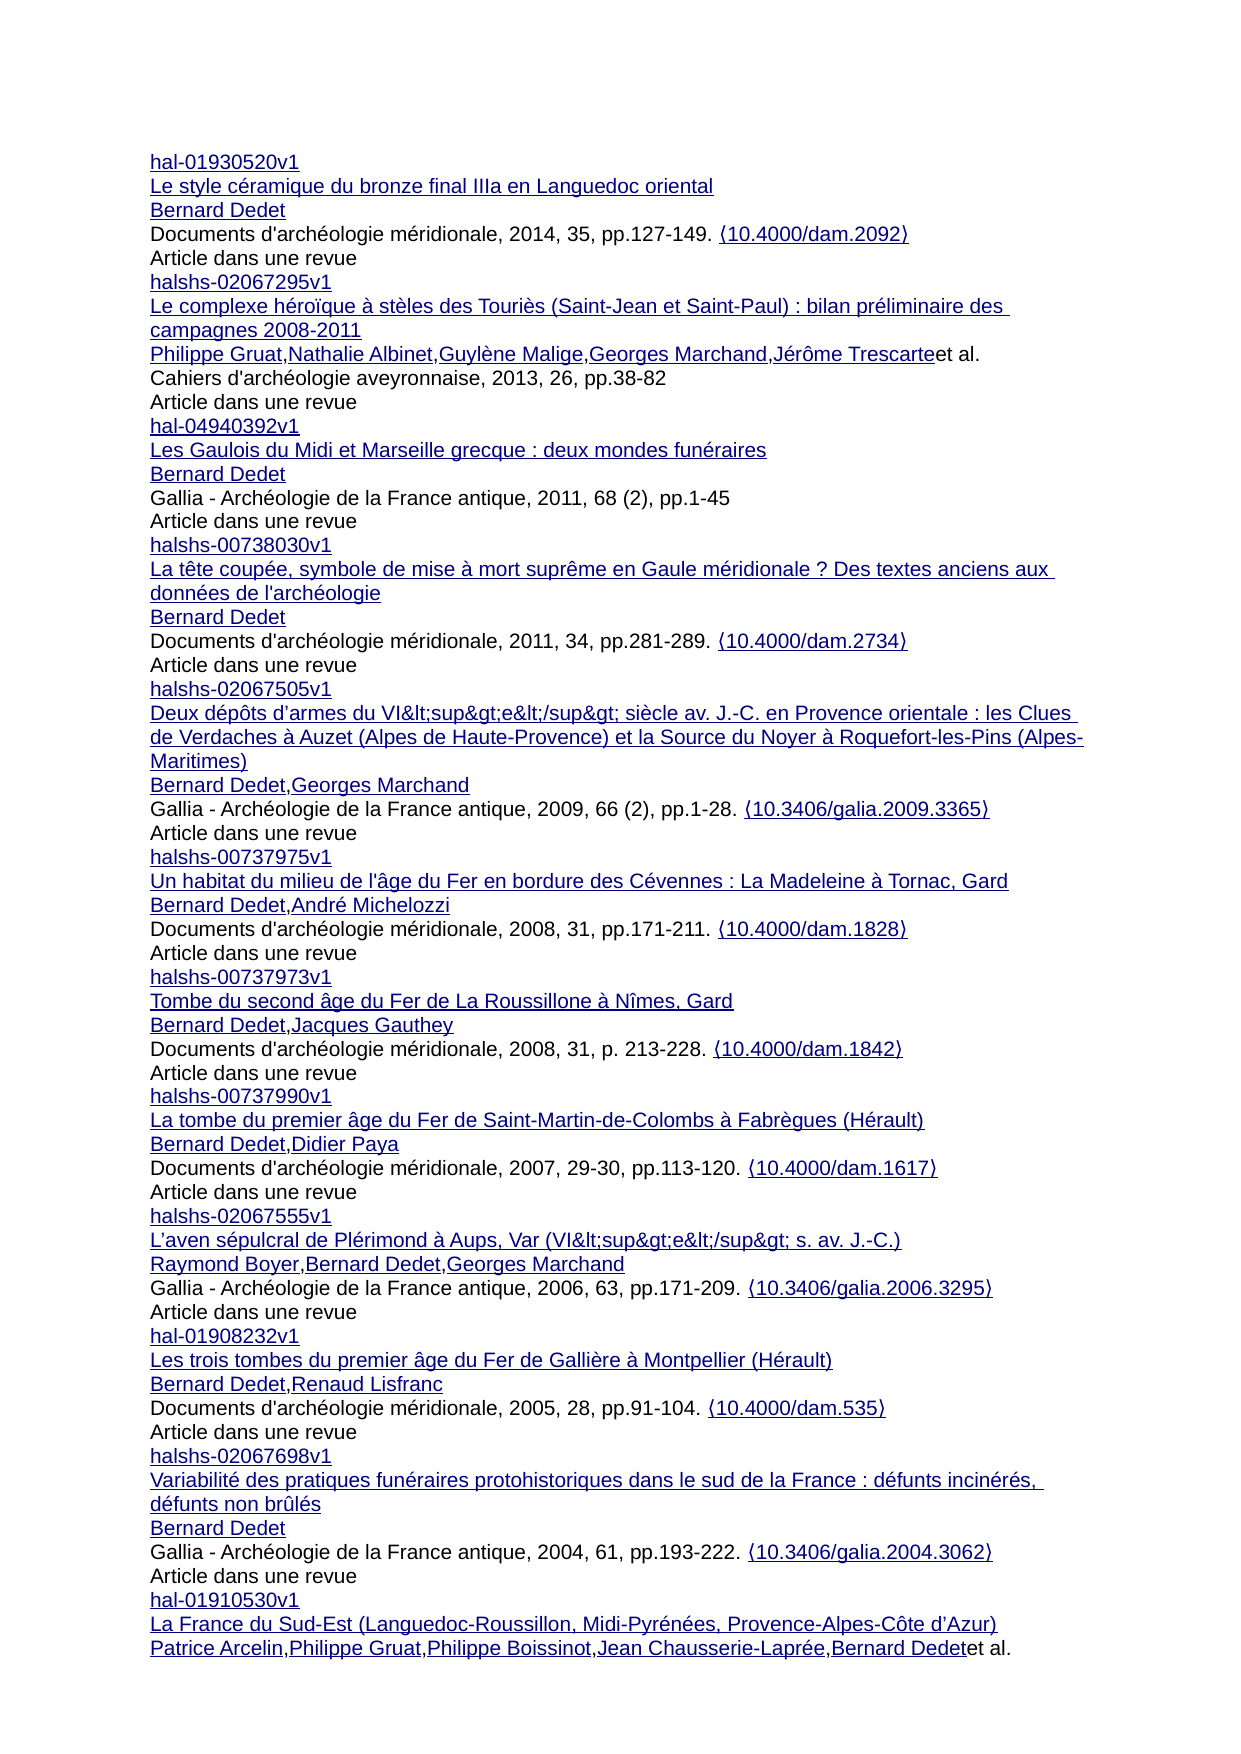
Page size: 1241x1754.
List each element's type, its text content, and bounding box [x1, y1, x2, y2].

table_cell Les Gaulois du Midi et Marseille grecque : deux mondes funéraires Bernard Dedet Gallia - Archéologie de la France antique, 2011, 68 (2), pp.1-45 Article dans une revue halshs-00738030v1 [150, 438, 1090, 557]
table_cell Le style céramique du bronze final IIIa en Languedoc oriental Bernard Dedet Documents d'archéologie méridionale, 2014, 35, pp.127-149. ⟨10.4000/dam.2092⟩ Article dans une revue halshs-02067295v1 [150, 174, 1090, 294]
table_cell hal-01930520v1 [150, 150, 1090, 174]
table_cell Deux dépôts d’armes du VI&lt;sup&gt;e&lt;/sup&gt; siècle av. J.-C. en Provence orientale : les Clues de Verdaches à Auzet (Alpes de Haute-Provence) et la Source du Noyer à Roquefort-les-Pins (Alpes-Maritimes) Bernard Dedet,Georges Marchand Gallia - Archéologie de la France antique, 2009, 66 (2), pp.1-28. ⟨10.3406/galia.2009.3365⟩ Article dans une revue halshs-00737975v1 [150, 701, 1090, 869]
table_cell Tombe du second âge du Fer de La Roussillone à Nîmes, Gard Bernard Dedet,Jacques Gauthey Documents d'archéologie méridionale, 2008, 31, p. 213-228. ⟨10.4000/dam.1842⟩ Article dans une revue halshs-00737990v1 [150, 989, 1090, 1108]
table_cell La tête coupée, symbole de mise à mort suprême en Gaule méridionale ? Des textes anciens aux données de l'archéologie Bernard Dedet Documents d'archéologie méridionale, 2011, 34, pp.281-289. ⟨10.4000/dam.2734⟩ Article dans une revue halshs-02067505v1 [150, 557, 1090, 701]
table_cell Les trois tombes du premier âge du Fer de Gallière à Montpellier (Hérault) Bernard Dedet,Renaud Lisfranc Documents d'archéologie méridionale, 2005, 28, pp.91-104. ⟨10.4000/dam.535⟩ Article dans une revue halshs-02067698v1 [150, 1348, 1090, 1468]
table_cell La France du Sud-Est (Languedoc-Roussillon, Midi-Pyrénées, Provence-Alpes-Côte d’Azur) Patrice Arcelin,Philippe Gruat,Philippe Boissinot,Jean Chausserie-Laprée,Bernard Dedetet al. [150, 1611, 1090, 1659]
table_cell Un habitat du milieu de l'âge du Fer en bordure des Cévennes : La Madeleine à Tornac, Gard Bernard Dedet,André Michelozzi Documents d'archéologie méridionale, 2008, 31, pp.171-211. ⟨10.4000/dam.1828⟩ Article dans une revue halshs-00737973v1 [150, 869, 1090, 988]
table_cell Variabilité des pratiques funéraires protohistoriques dans le sud de la France : défunts incinérés, défunts non brûlés Bernard Dedet Gallia - Archéologie de la France antique, 2004, 61, pp.193-222. ⟨10.3406/galia.2004.3062⟩ Article dans une revue hal-01910530v1 [150, 1468, 1090, 1611]
table_cell L’aven sépulcral de Plérimond à Aups, Var (VI&lt;sup&gt;e&lt;/sup&gt; s. av. J.-C.) Raymond Boyer,Bernard Dedet,Georges Marchand Gallia - Archéologie de la France antique, 2006, 63, pp.171-209. ⟨10.3406/galia.2006.3295⟩ Article dans une revue hal-01908232v1 [150, 1228, 1090, 1348]
table_cell La tombe du premier âge du Fer de Saint-Martin-de-Colombs à Fabrègues (Hérault) Bernard Dedet,Didier Paya Documents d'archéologie méridionale, 2007, 29-30, pp.113-120. ⟨10.4000/dam.1617⟩ Article dans une revue halshs-02067555v1 [150, 1108, 1090, 1228]
table_cell Le complexe héroïque à stèles des Touriès (Saint-Jean et Saint-Paul) : bilan préliminaire des campagnes 2008-2011 Philippe Gruat,Nathalie Albinet,Guylène Malige,Georges Marchand,Jérôme Trescarteet al. Cahiers d'archéologie aveyronnaise, 2013, 26, pp.38-82 Article dans une revue hal-04940392v1 [150, 294, 1090, 437]
